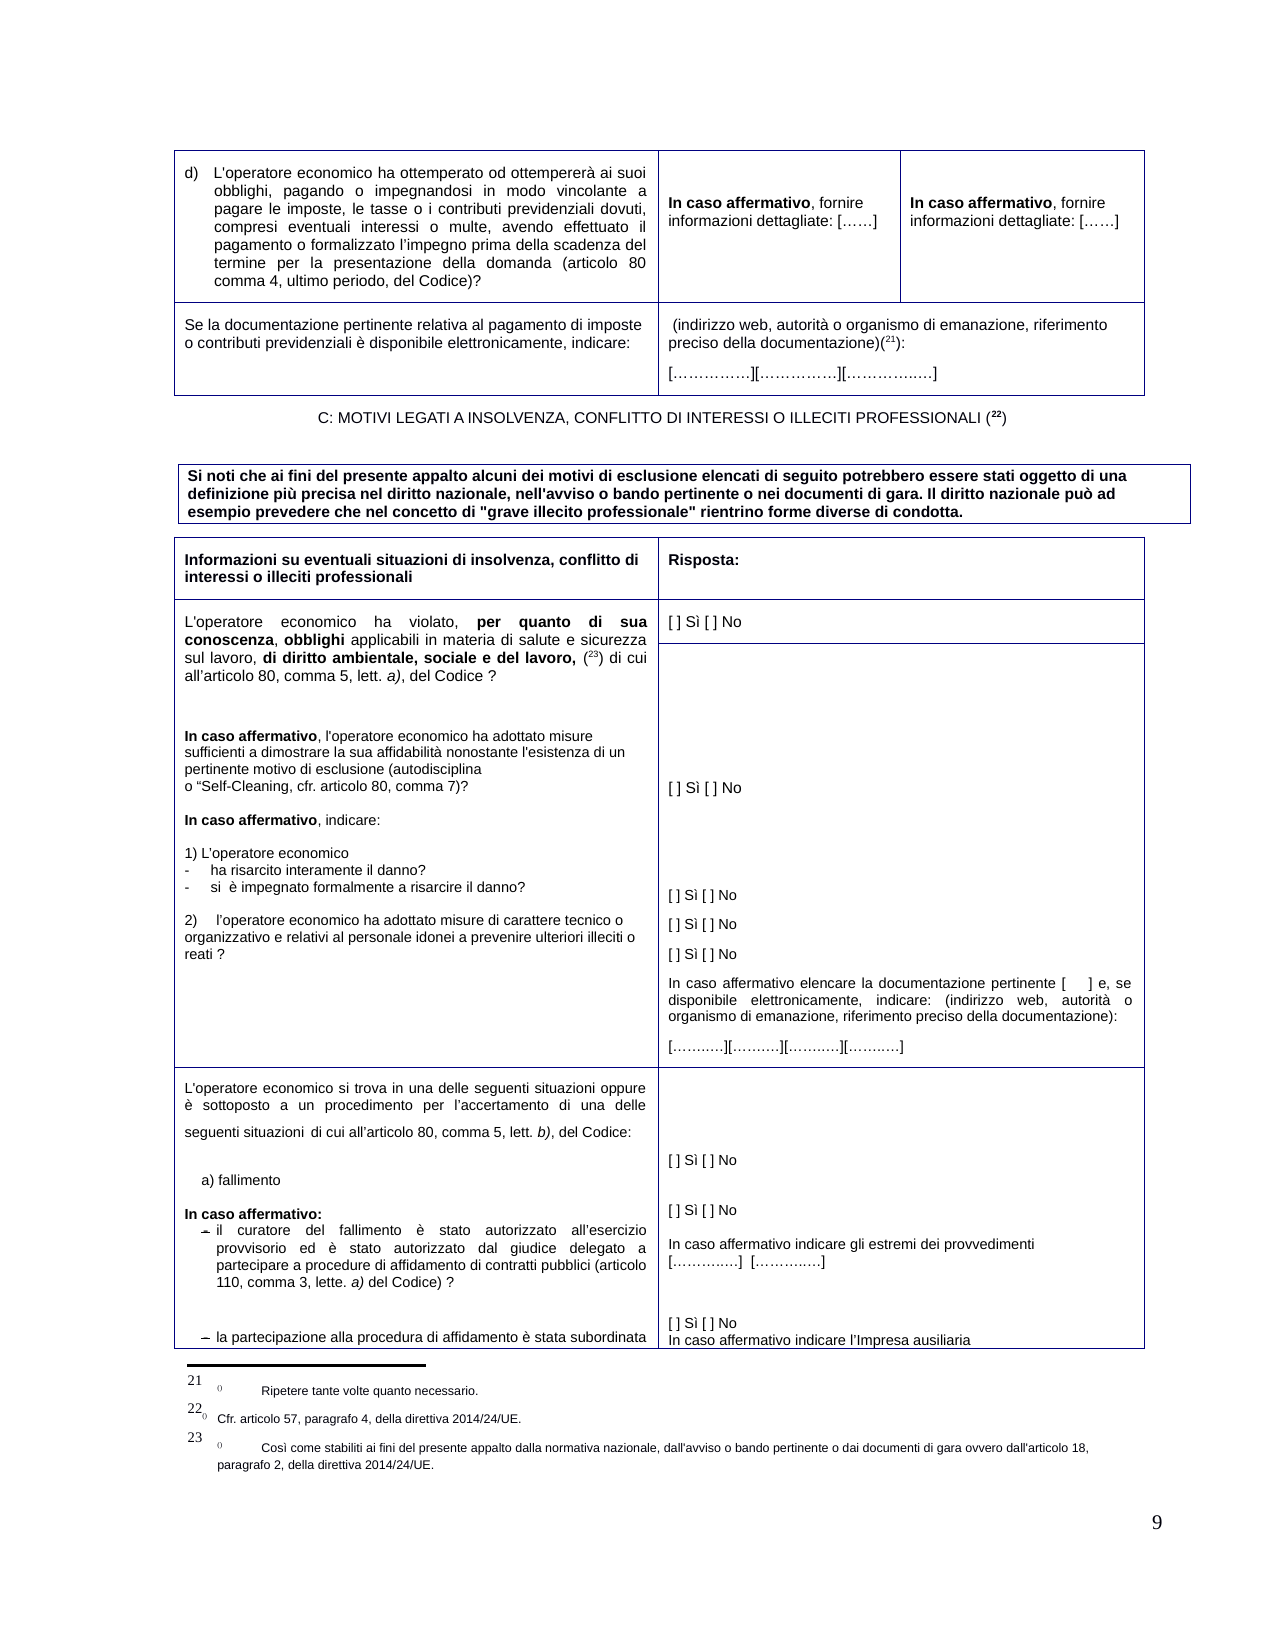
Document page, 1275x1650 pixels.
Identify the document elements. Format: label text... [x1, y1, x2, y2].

table_cell L'operatore economico si trova in una delle seguenti situazioni oppure è sottoposto a un procedimento per l’accertamento di una delle seguenti situazioni di cui all’articolo 80, comma 5, lett. b), del Codice: a) fallimento In caso affermativo: il curatore del fallimento è stato autorizzato all’esercizio provvisorio ed è stato autorizzato dal giudice delegato a partecipare a procedure di affidamento di contratti pubblici (articolo 110, comma 3, lette. a) del Codice) ? la partecipazione alla procedura di affidamento è stata subordinata [175, 1068, 658, 1348]
table_cell [ ] Sì [ ] No [ ] Sì [ ] No [ ] Sì [ ] No [ ] Sì [ ] No In caso affermativo elencare la documentazione pertinente [ ] e, se disponibile elettronicamente, indicare: (indirizzo web, autorità o organismo di emanazione, riferimento preciso della documentazione): [……..…][…….…][……..…][……..…] [659, 644, 1144, 1067]
table_cell d) L'operatore economico ha ottemperato od ottempererà ai suoi obblighi, pagando o impegnandosi in modo vincolante a pagare le imposte, le tasse o i contributi previdenziali dovuti, compresi eventuali interessi o multe, avendo effettuato il pagamento o formalizzato l’impegno prima della scadenza del termine per la presentazione della domanda (articolo 80 comma 4, ultimo periodo, del Codice)? [175, 151, 658, 302]
text Si noti che ai fini del presente appalto alcuni dei motivi di esclusione elencati di seguito potrebbero essere stati oggetto di una definizione più precisa nel diritto nazionale, nell'avviso o bando pertinente o nei documenti di gara. Il diritto nazionale può ad esempio prevedere che nel concetto di "grave illecito professionale" rientrino forme diverse di condotta. [179, 465, 1190, 523]
table_cell Se la documentazione pertinente relativa al pagamento di imposte o contributi previdenziali è disponibile elettronicamente, indicare: [175, 303, 658, 395]
table_cell In caso affermativo, fornire informazioni dettagliate: [……] [659, 151, 900, 302]
title C: motivi legati a insolvenza, conflitto di interessi o illeciti professionali () [187, 408, 1137, 426]
table_cell In caso affermativo, fornire informazioni dettagliate: [……] [901, 151, 1144, 302]
table_header Informazioni su eventuali situazioni di insolvenza, conflitto di interessi o illeciti professionali [175, 538, 658, 599]
table_cell (indirizzo web, autorità o organismo di emanazione, riferimento preciso della documentazione)(): [……………][……………][…………..…] [659, 303, 1144, 395]
text () Cfr. articolo 57, paragrafo 4, della direttiva 2014/24/UE. [187, 1400, 1137, 1429]
table_header Risposta: [659, 538, 1144, 599]
table_cell [ ] Sì [ ] No [ ] Sì [ ] No In caso affermativo indicare gli estremi dei provvedimenti [………..…] [………..…] [ ] Sì [ ] No In caso affermativo indicare l’Impresa ausiliaria [659, 1068, 1144, 1348]
table_cell L'operatore economico ha violato, per quanto di sua conoscenza, obblighi applicabili in materia di salute e sicurezza sul lavoro, di diritto ambientale, sociale e del lavoro, () di cui all’articolo 80, comma 5, lett. a), del Codice ? In caso affermativo, l'operatore economico ha adottato misure sufficienti a dimostrare la sua affidabilità nonostante l'esistenza di un pertinente motivo di esclusione (autodisciplina o “Self-Cleaning, cfr. articolo 80, comma 7)? In caso affermativo, indicare: 1) L’operatore economico - ha risarcito interamente il danno? - si è impegnato formalmente a risarcire il danno? 2) l’operatore economico ha adottato misure di carattere tecnico o organizzativo e relativi al personale idonei a prevenire ulteriori illeciti o reati ? [175, 600, 658, 1067]
table_cell [ ] Sì [ ] No [659, 600, 1144, 643]
